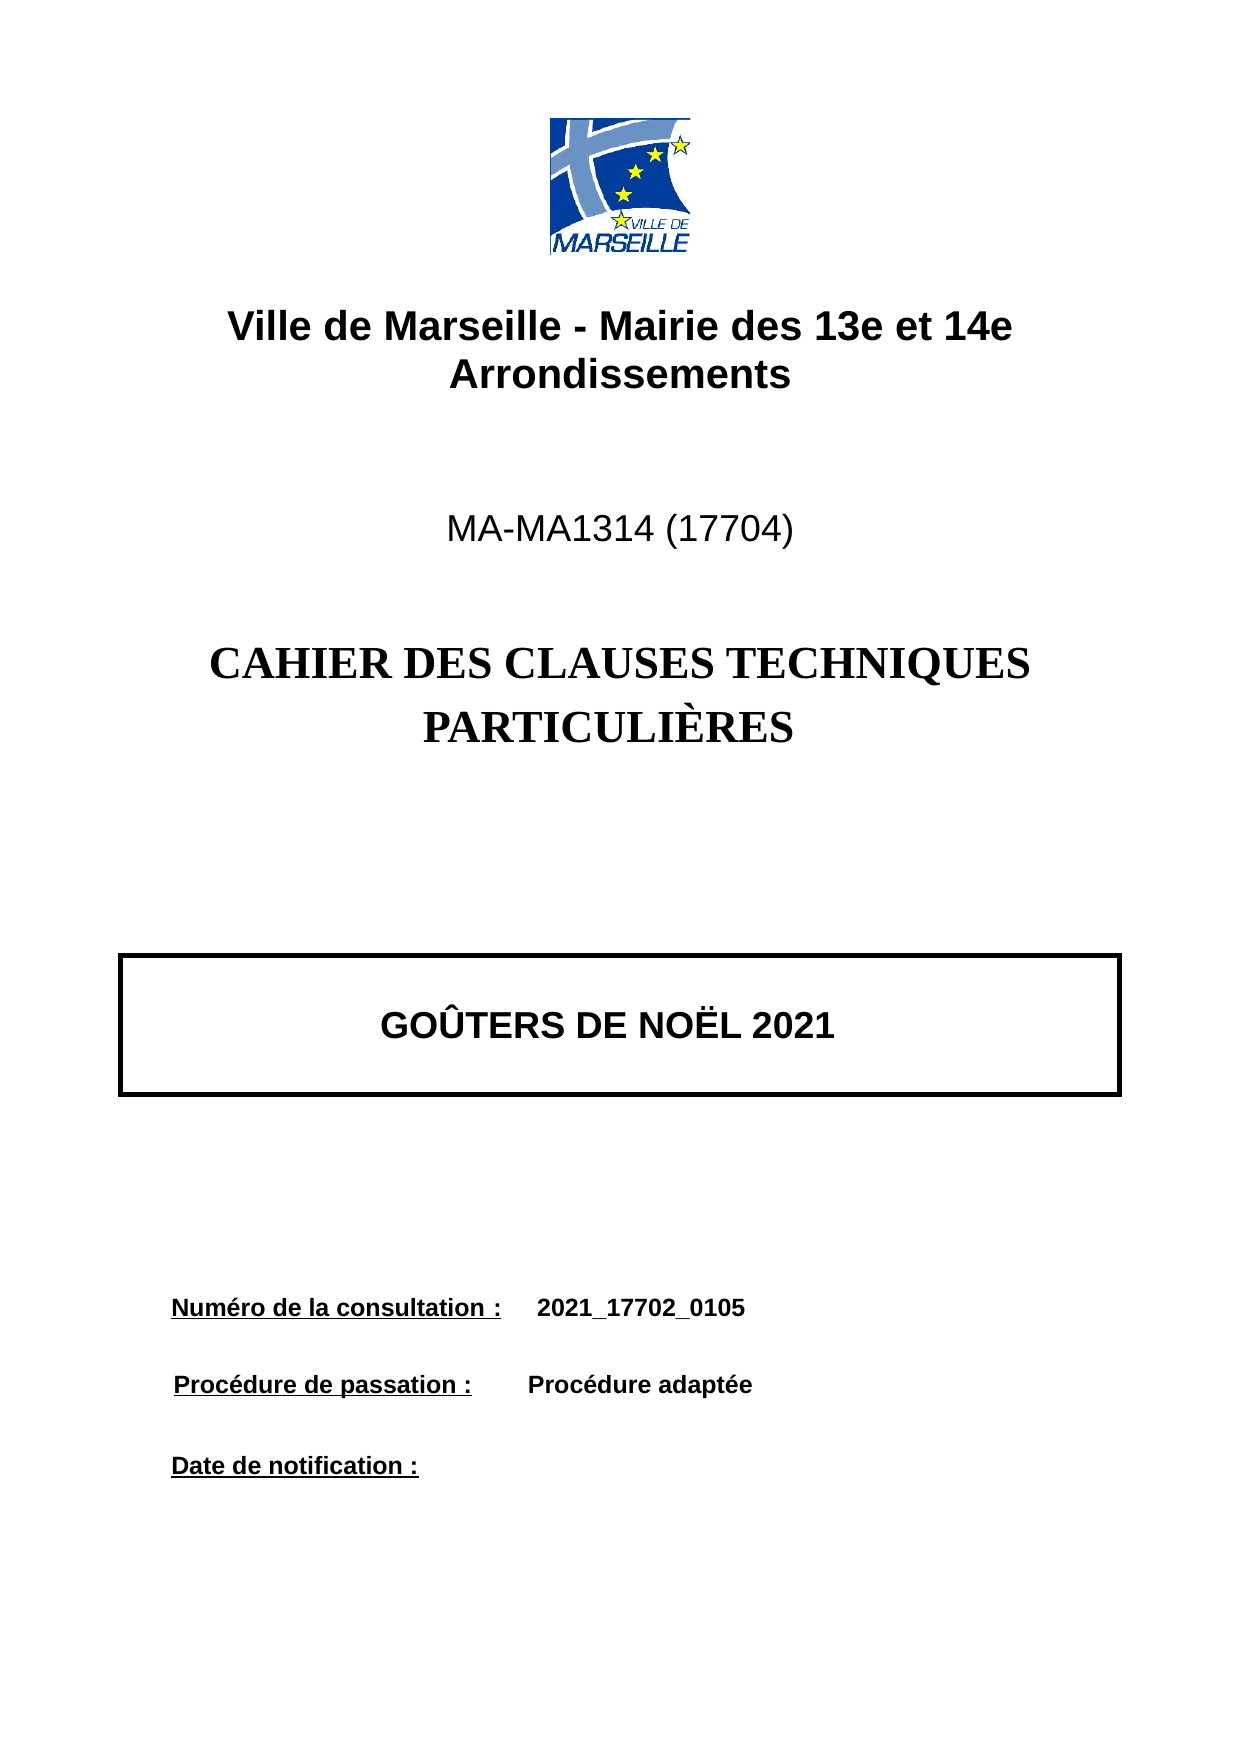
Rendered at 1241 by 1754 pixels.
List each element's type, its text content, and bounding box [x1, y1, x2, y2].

text Procédure de passation : Procédure adaptée [173, 1370, 1122, 1399]
text Numéro de la consultation : 2021_17702_0105 [171, 1293, 1122, 1322]
text Date de notification : [171, 1451, 1122, 1480]
text CAHIER DES CLAUSES TECHNIQUES PARTICULIÈRES [118, 636, 1122, 752]
text Ville de Marseille - Mairie des 13e et 14e Arrondissements [118, 301, 1122, 397]
text MA-MA1314 (17704) [118, 507, 1122, 550]
text GOÛTERS DE NOËL 2021 [123, 996, 1117, 1047]
